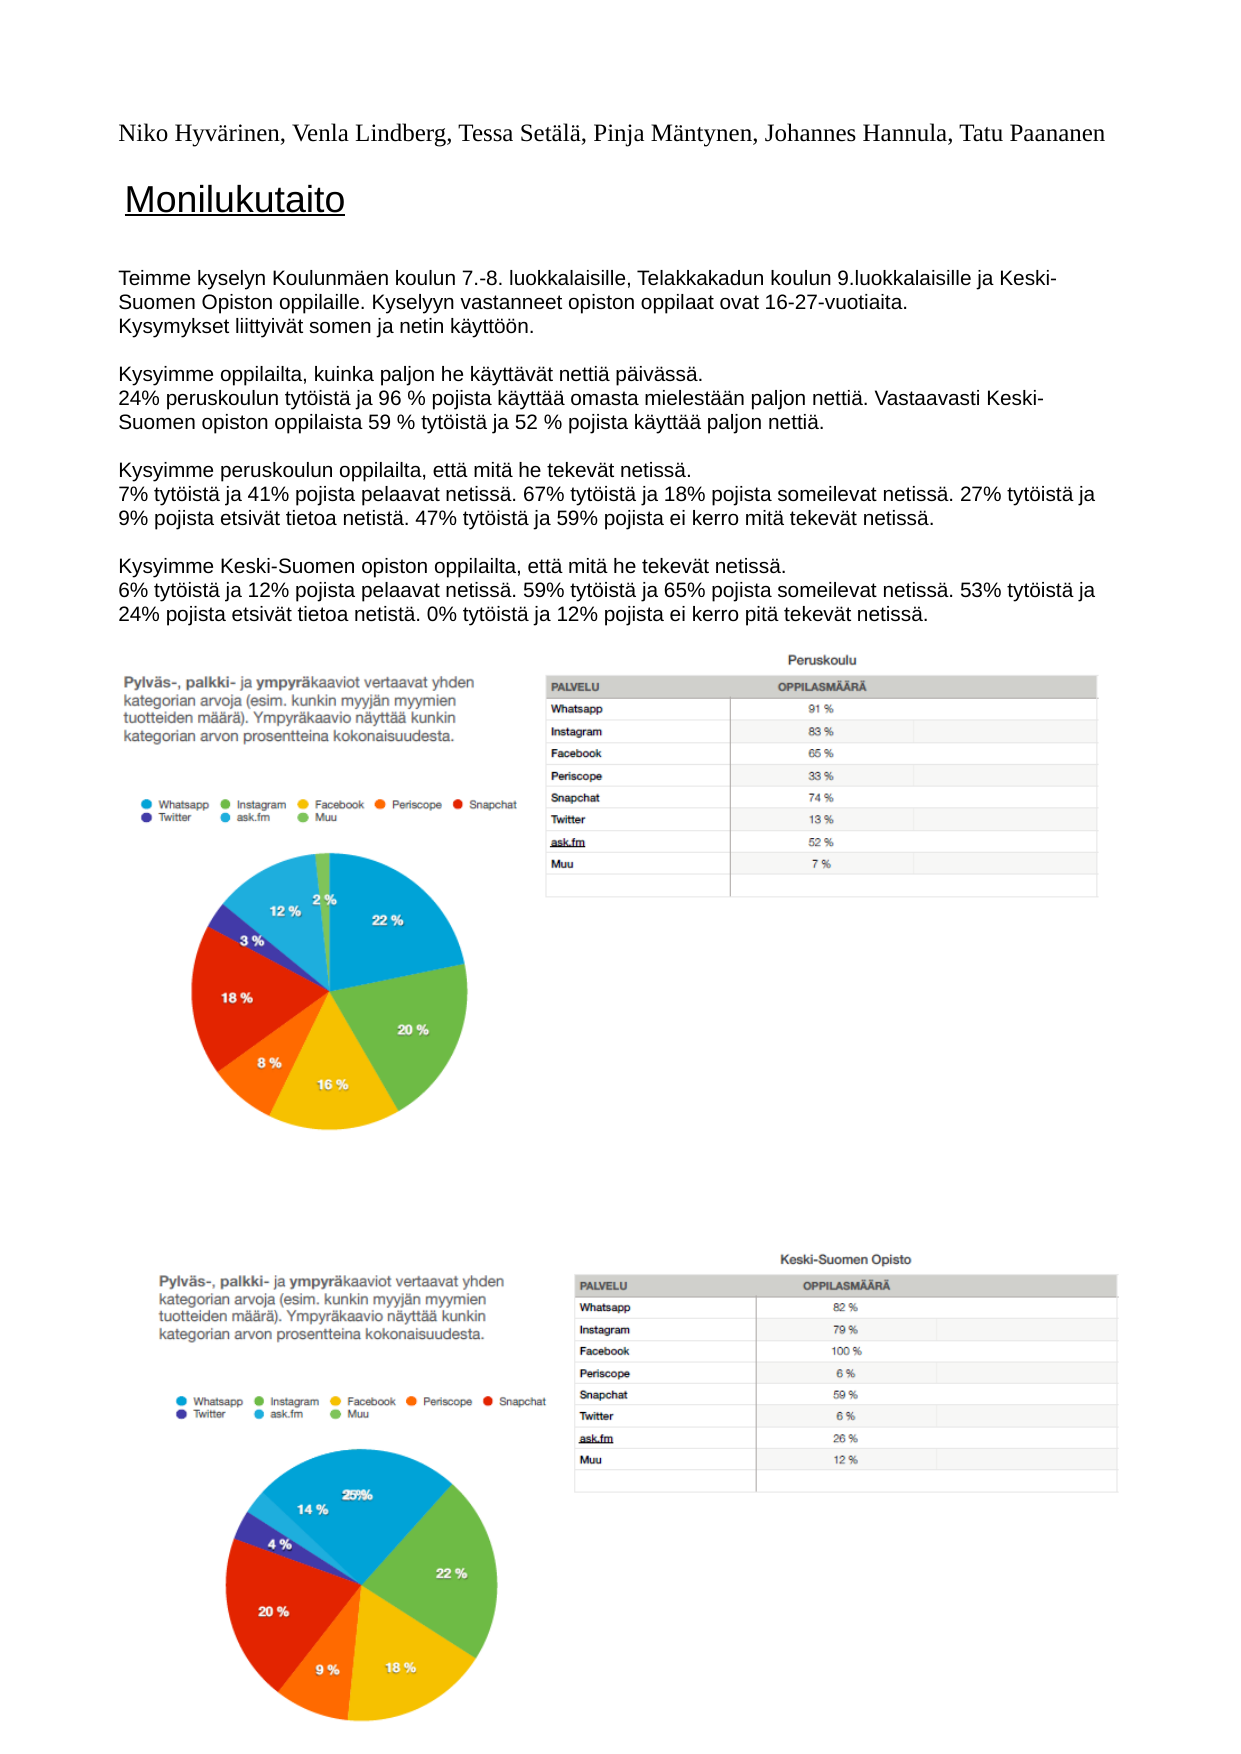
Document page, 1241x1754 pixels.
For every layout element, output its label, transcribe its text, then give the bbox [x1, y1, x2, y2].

text Kysyimme peruskoulun oppilailta, että mitä he tekevät netissä. [118, 458, 1122, 482]
text 6% tytöistä ja 12% pojista pelaavat netissä. 59% tytöistä ja 65% pojista someilevat netissä. 53% tytöistä ja 24% pojista etsivät tietoa netistä. 0% tytöistä ja 12% pojista ei kerro pitä tekevät netissä. [118, 578, 1122, 626]
text Kysyimme oppilailta, kuinka paljon he käyttävät nettiä päivässä. [118, 362, 1122, 386]
picture [135, 1227, 1140, 1745]
text 7% tytöistä ja 41% pojista pelaavat netissä. 67% tytöistä ja 18% pojista someilevat netissä. 27% tytöistä ja 9% pojista etsivät tietoa netistä. 47% tytöistä ja 59% pojista ei kerro mitä tekevät netissä. [118, 482, 1122, 530]
text Kysymykset liittyivät somen ja netin käyttöön. [118, 314, 1122, 338]
text Monilukutaito [118, 177, 1122, 220]
text 24% peruskoulun tytöistä ja 96 % pojista käyttää omasta mielestään paljon nettiä. Vastaavasti Keski-Suomen opiston oppilaista 59 % tytöistä ja 52 % pojista käyttää paljon nettiä. [118, 386, 1122, 434]
text Teimme kyselyn Koulunmäen koulun 7.-8. luokkalaisille, Telakkakadun koulun 9.luokkalaisille ja Keski-Suomen Opiston oppilaille. Kyselyyn vastanneet opiston oppilaat ovat 16-27-vuotiaita. [118, 266, 1122, 314]
text Kysyimme Keski-Suomen opiston oppilailta, että mitä he tekevät netissä. [118, 554, 1122, 578]
picture [105, 636, 1110, 1144]
